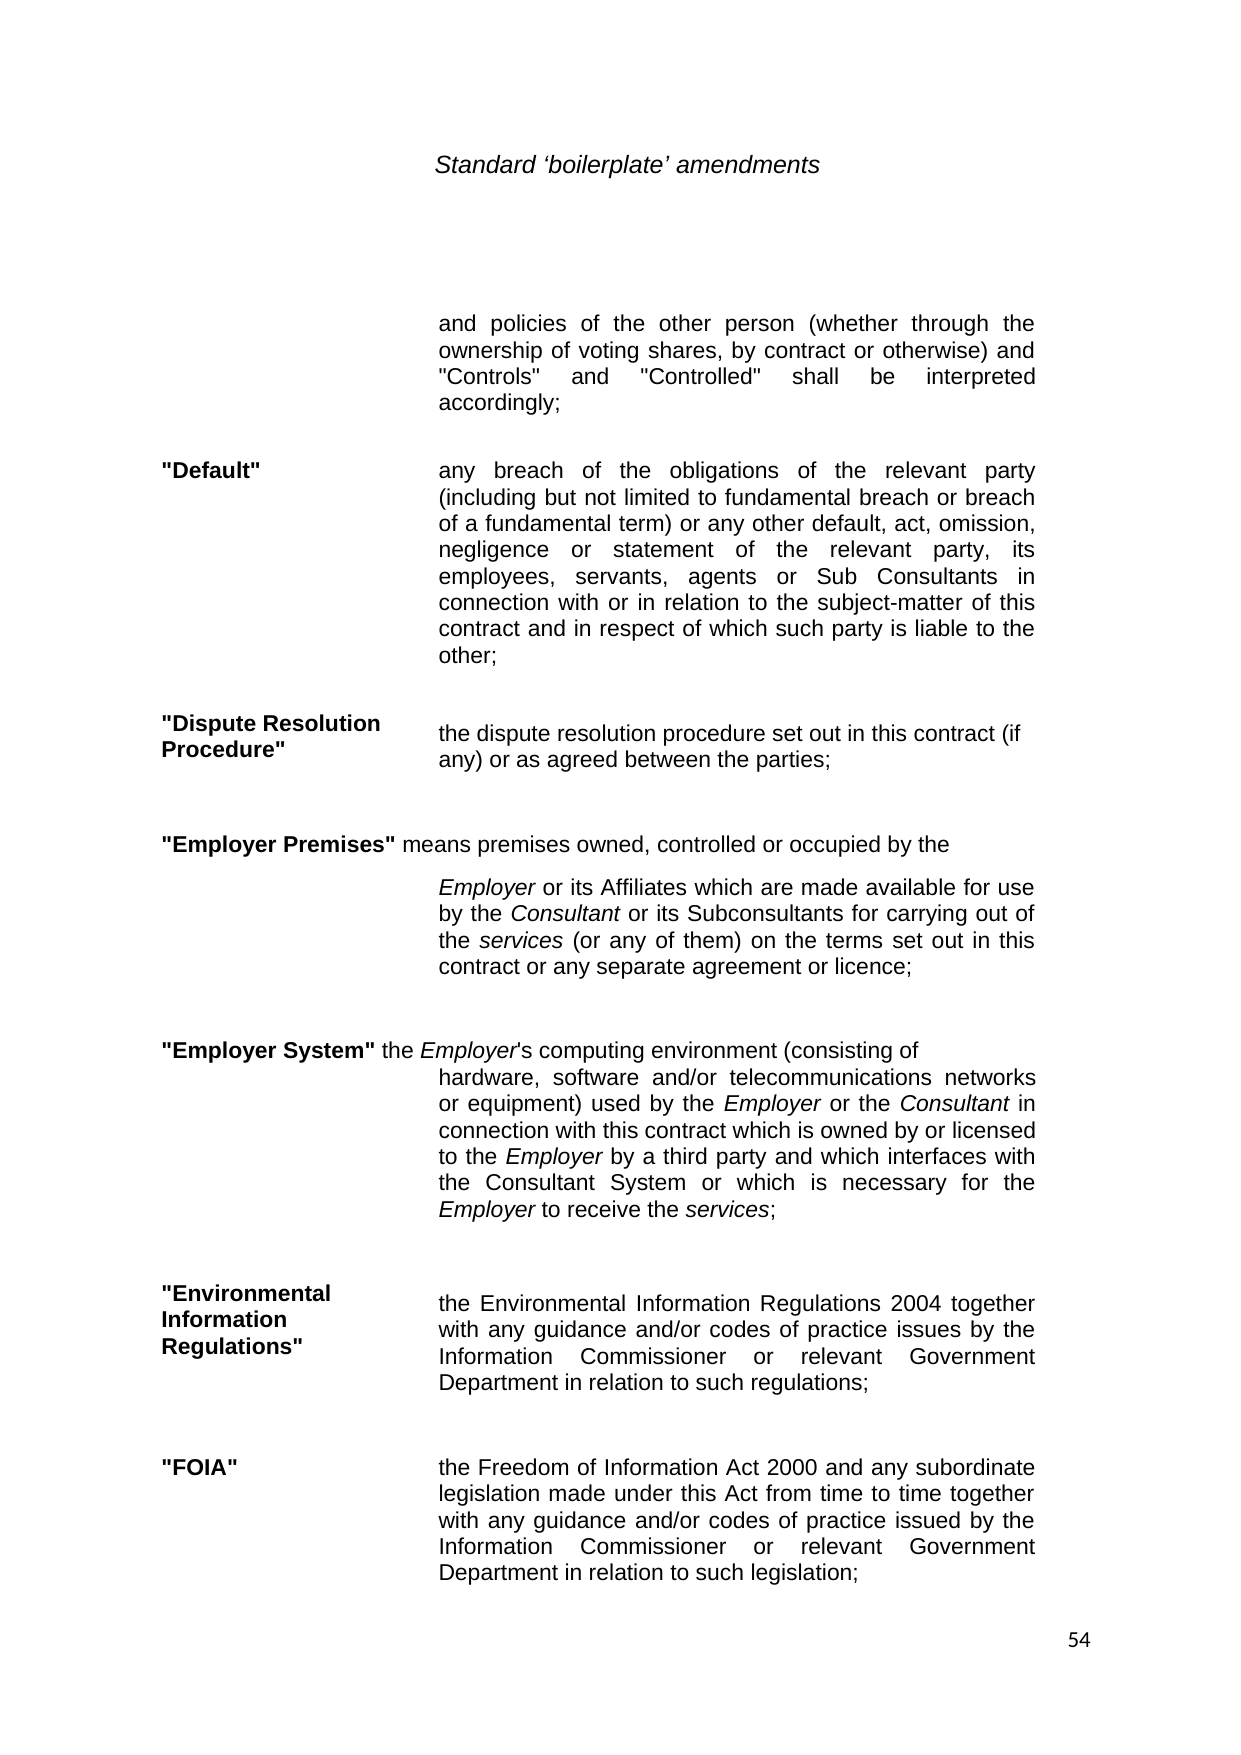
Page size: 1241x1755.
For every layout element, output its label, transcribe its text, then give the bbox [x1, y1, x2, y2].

text the dispute resolution procedure set out in this contract (if any) or as agreed between the parties; [438, 720, 1063, 772]
text and policies of the other person (whether through the ownership of voting shares, by contract or otherwise) and "Controls" and "Controlled" shall be interpreted accordingly; [438, 310, 1036, 416]
text Employer or its Affiliates which are made available for use by the Consultant or its Subconsultants for carrying out of the services (or any of them) on the terms set out in this contract or any separate agreement or licence; [438, 874, 1035, 979]
subtitle "Environmental Information Regulations" [161, 1280, 333, 1359]
text "Default" any breach of the obligations of the relevant party (including but not limited to fundamental breach or breach of a fundamental term) or any other default, act, omission, negligence or statement of the relevant party, its employees, servants, agents or Sub Consultants in connection with or in relation to the subject-matter of this contract and in respect of which such party is liable to the other; [161, 457, 1036, 668]
text hardware, software and/or telecommunications networks or equipment) used by the Employer or the Consultant in connection with this contract which is owned by or licensed to the Employer by a third party and which interfaces with the Consultant System or which is necessary for the Employer to receive the services; [438, 1064, 1036, 1222]
subtitle "Dispute Resolution Procedure" [161, 710, 383, 762]
text "Employer Premises" means premises owned, controlled or occupied by the [161, 831, 1113, 857]
text the Environmental Information Regulations 2004 together with any guidance and/or codes of practice issues by the Information Commissioner or relevant Government Department in relation to such regulations; [438, 1290, 1035, 1395]
text "Employer System" the Employer's computing environment (consisting of [161, 1037, 1113, 1064]
text "FOIA" the Freedom of Information Act 2000 and any subordinate legislation made under this Act from time to time together with any guidance and/or codes of practice issued by the Information Commissioner or relevant Government Department in relation to such legislation; [161, 1454, 1036, 1586]
